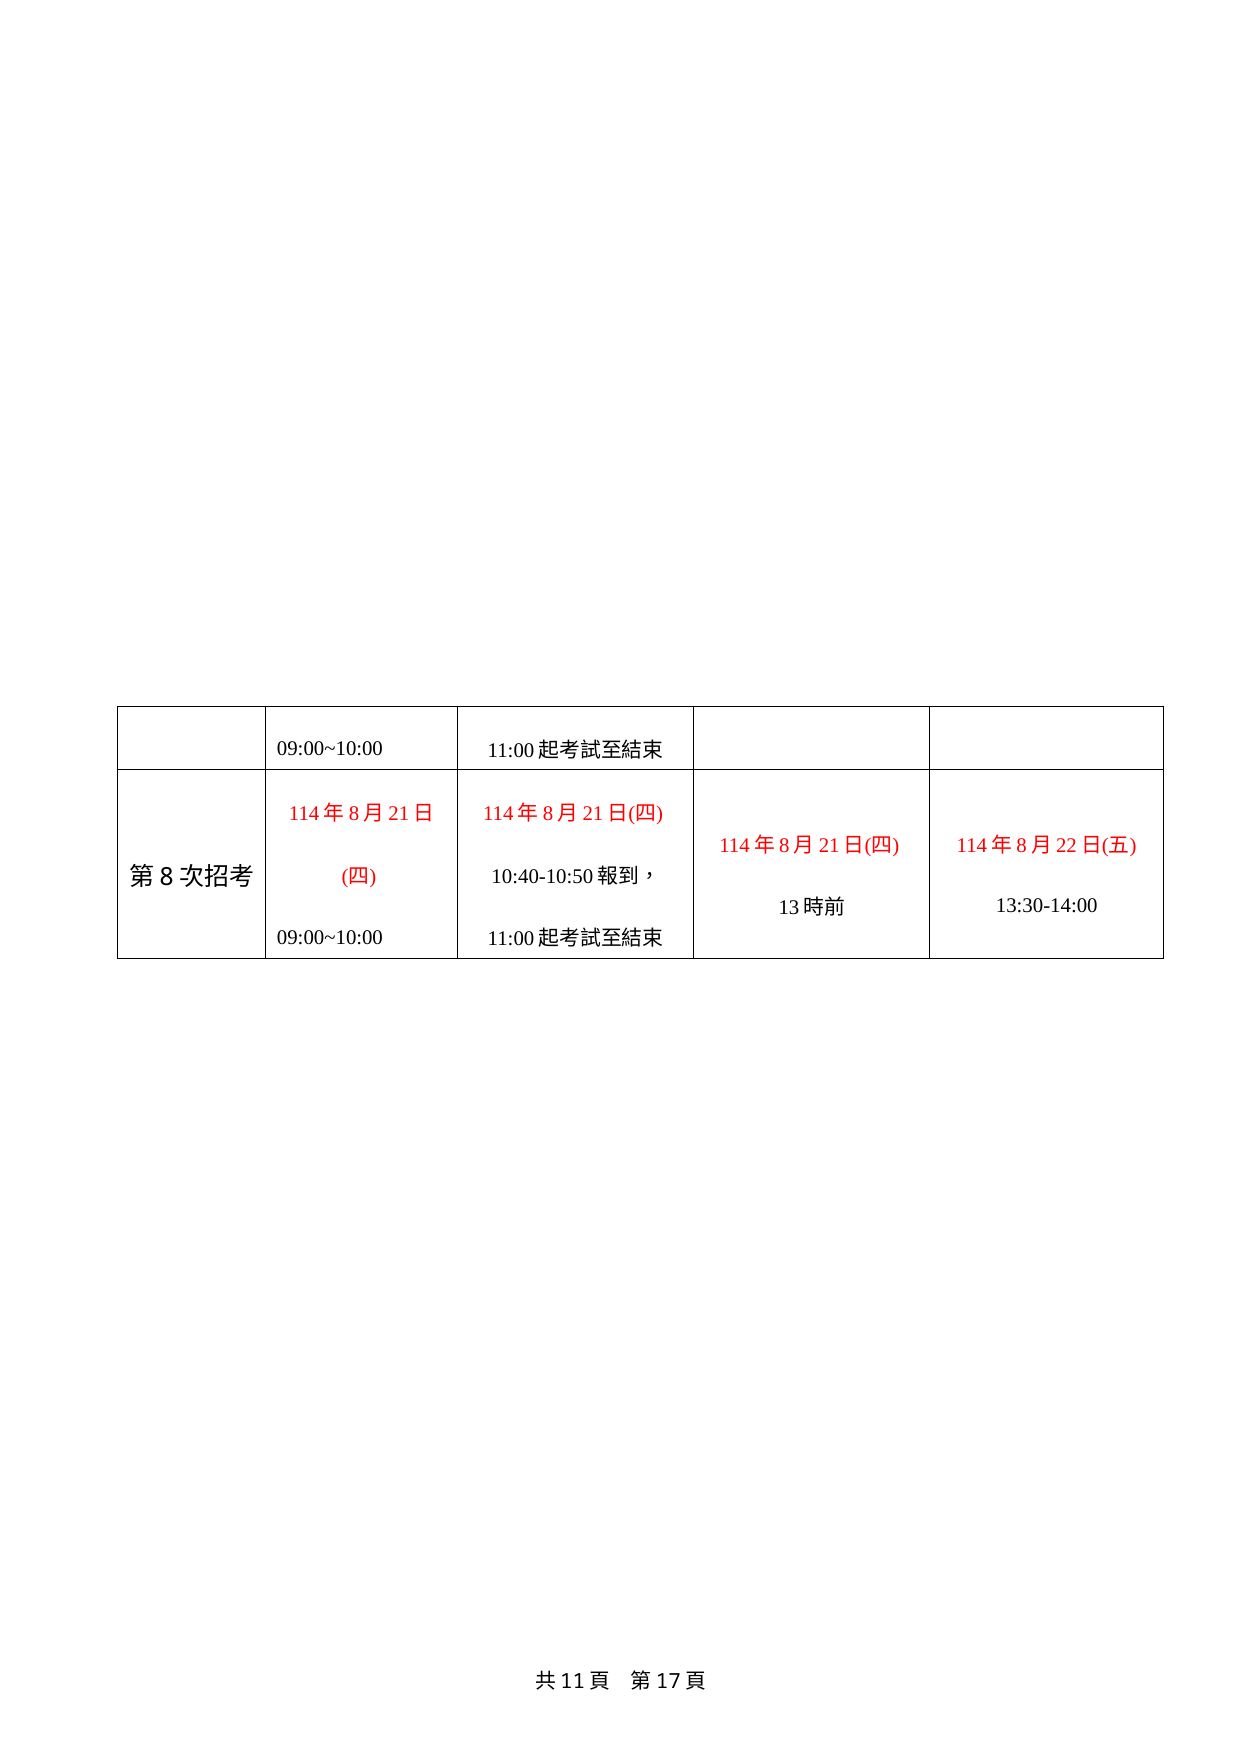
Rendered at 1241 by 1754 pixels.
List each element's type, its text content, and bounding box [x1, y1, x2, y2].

table_cell 114年8月21日(四) 13時前 [694, 770, 929, 958]
table_cell 09:00~10:00 [266, 707, 457, 769]
table_cell [694, 707, 929, 769]
table_cell [118, 707, 265, 769]
table_cell 第8次招考 [118, 770, 265, 958]
table_cell 114年8月22日(五) 13:30-14:00 [930, 770, 1163, 958]
table_cell 114年8月21日(四) 09:00~10:00 [266, 770, 457, 958]
table_cell 114年8月21日(四) 10:40-10:50報到， 11:00起考試至結束 [458, 770, 693, 958]
table_cell 11:00起考試至結束 [458, 707, 693, 769]
table_cell [930, 707, 1163, 769]
